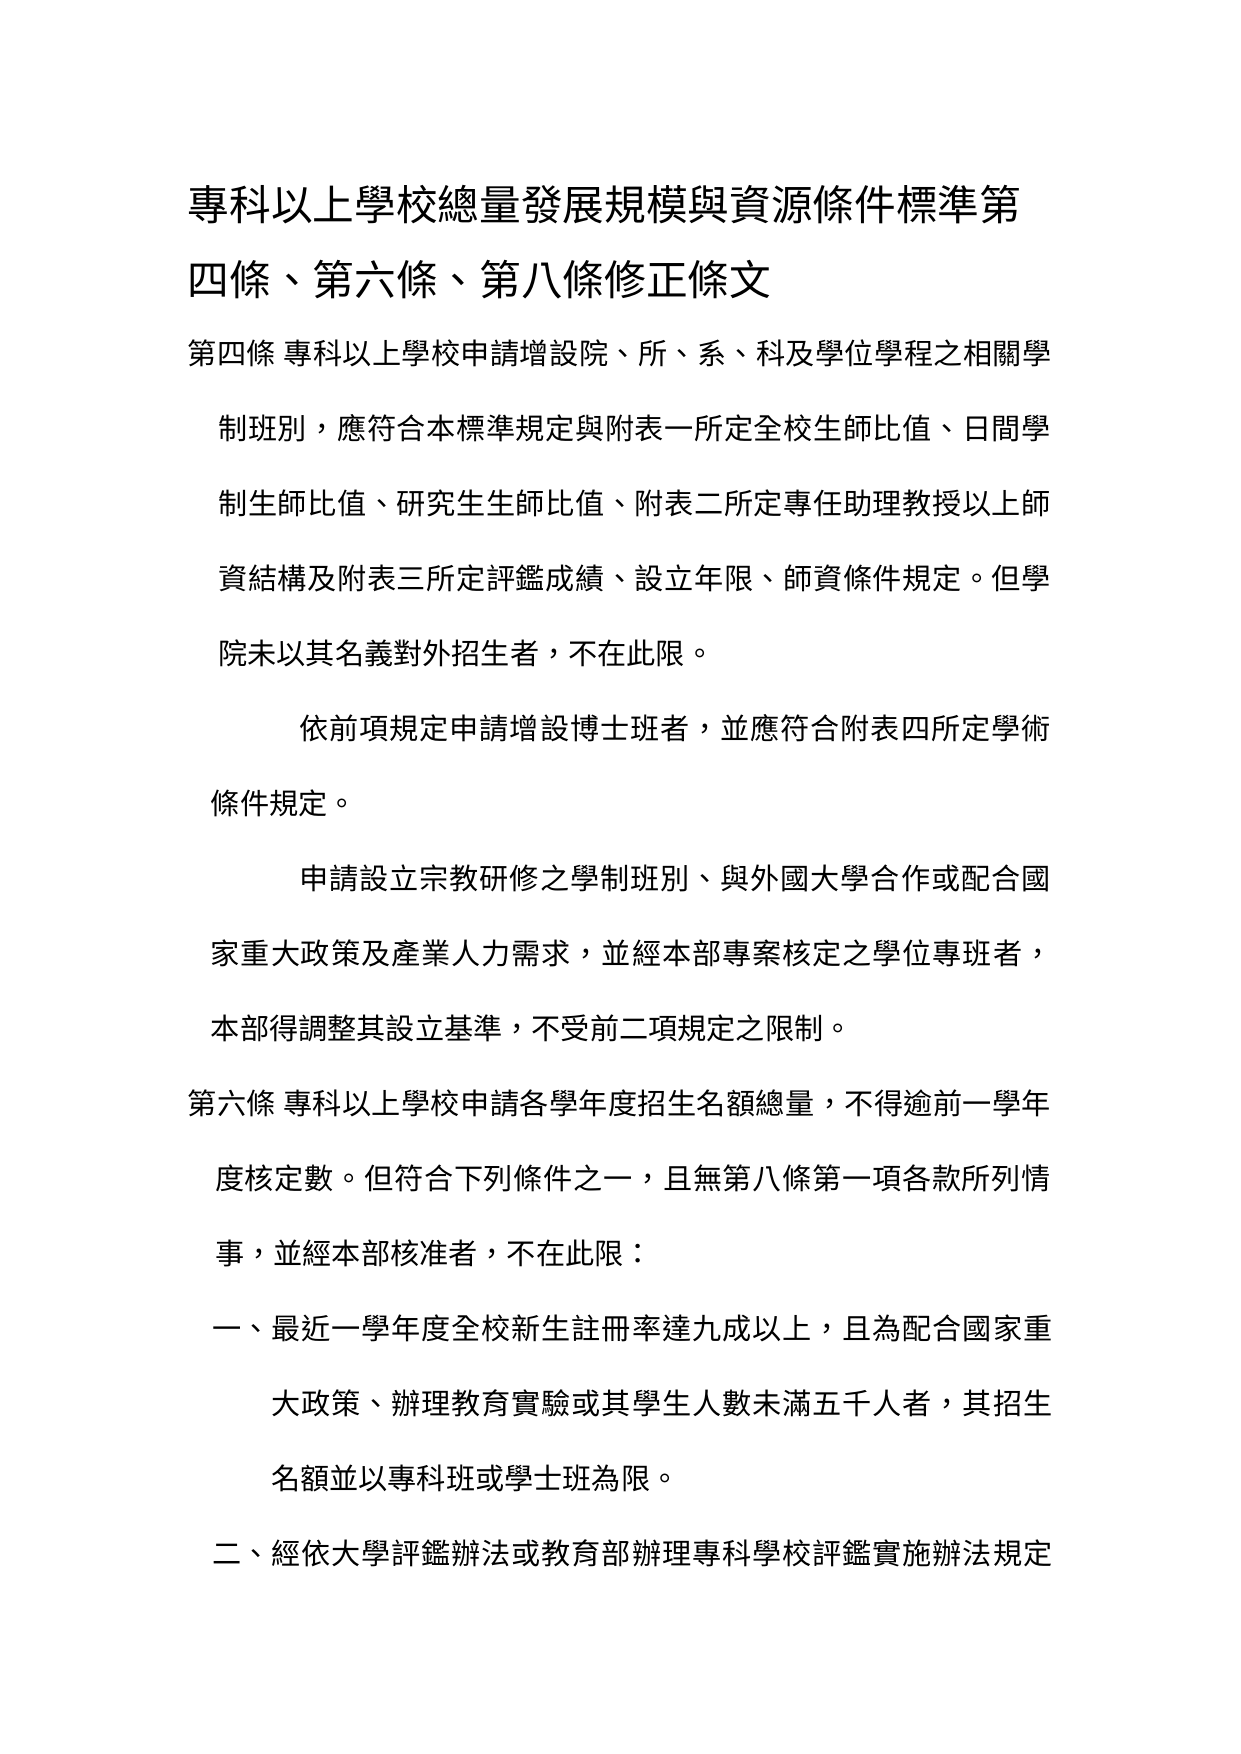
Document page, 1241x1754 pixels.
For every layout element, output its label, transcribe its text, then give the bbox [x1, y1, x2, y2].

text 依前項規定申請增設博士班者，並應符合附表四所定學術條件規定。 [211, 689, 1053, 839]
text 第六條 專科以上學校申請各學年度招生名額總量，不得逾前一學年度核定數。但符合下列條件之一，且無第八條第一項各款所列情事，並經本部核准者，不在此限： [187, 1064, 1053, 1289]
text 第四條 專科以上學校申請增設院、所、系、科及學位學程之相關學制班別，應符合本標準規定與附表一所定全校生師比值、日間學制生師比值、研究生生師比值、附表二所定專任助理教授以上師資結構及附表三所定評鑑成績、設立年限、師資條件規定。但學院未以其名義對外招生者，不在此限。 [187, 314, 1053, 689]
text 申請設立宗教研修之學制班別、與外國大學合作或配合國家重大政策及產業人力需求，並經本部專案核定之學位專班者，本部得調整其設立基準，不受前二項規定之限制。 [211, 839, 1053, 1064]
list 經依大學評鑑辦法或教育部辦理專科學校評鑑實施辦法規定 [212, 1514, 1053, 1589]
list 最近一學年度全校新生註冊率達九成以上，且為配合國家重大政策、辦理教育實驗或其學生人數未滿五千人者，其招生名額並以專科班或學士班為限。 [212, 1289, 1053, 1514]
text 專科以上學校總量發展規模與資源條件標準第四條、第六條、第八條修正條文 [187, 164, 1053, 314]
